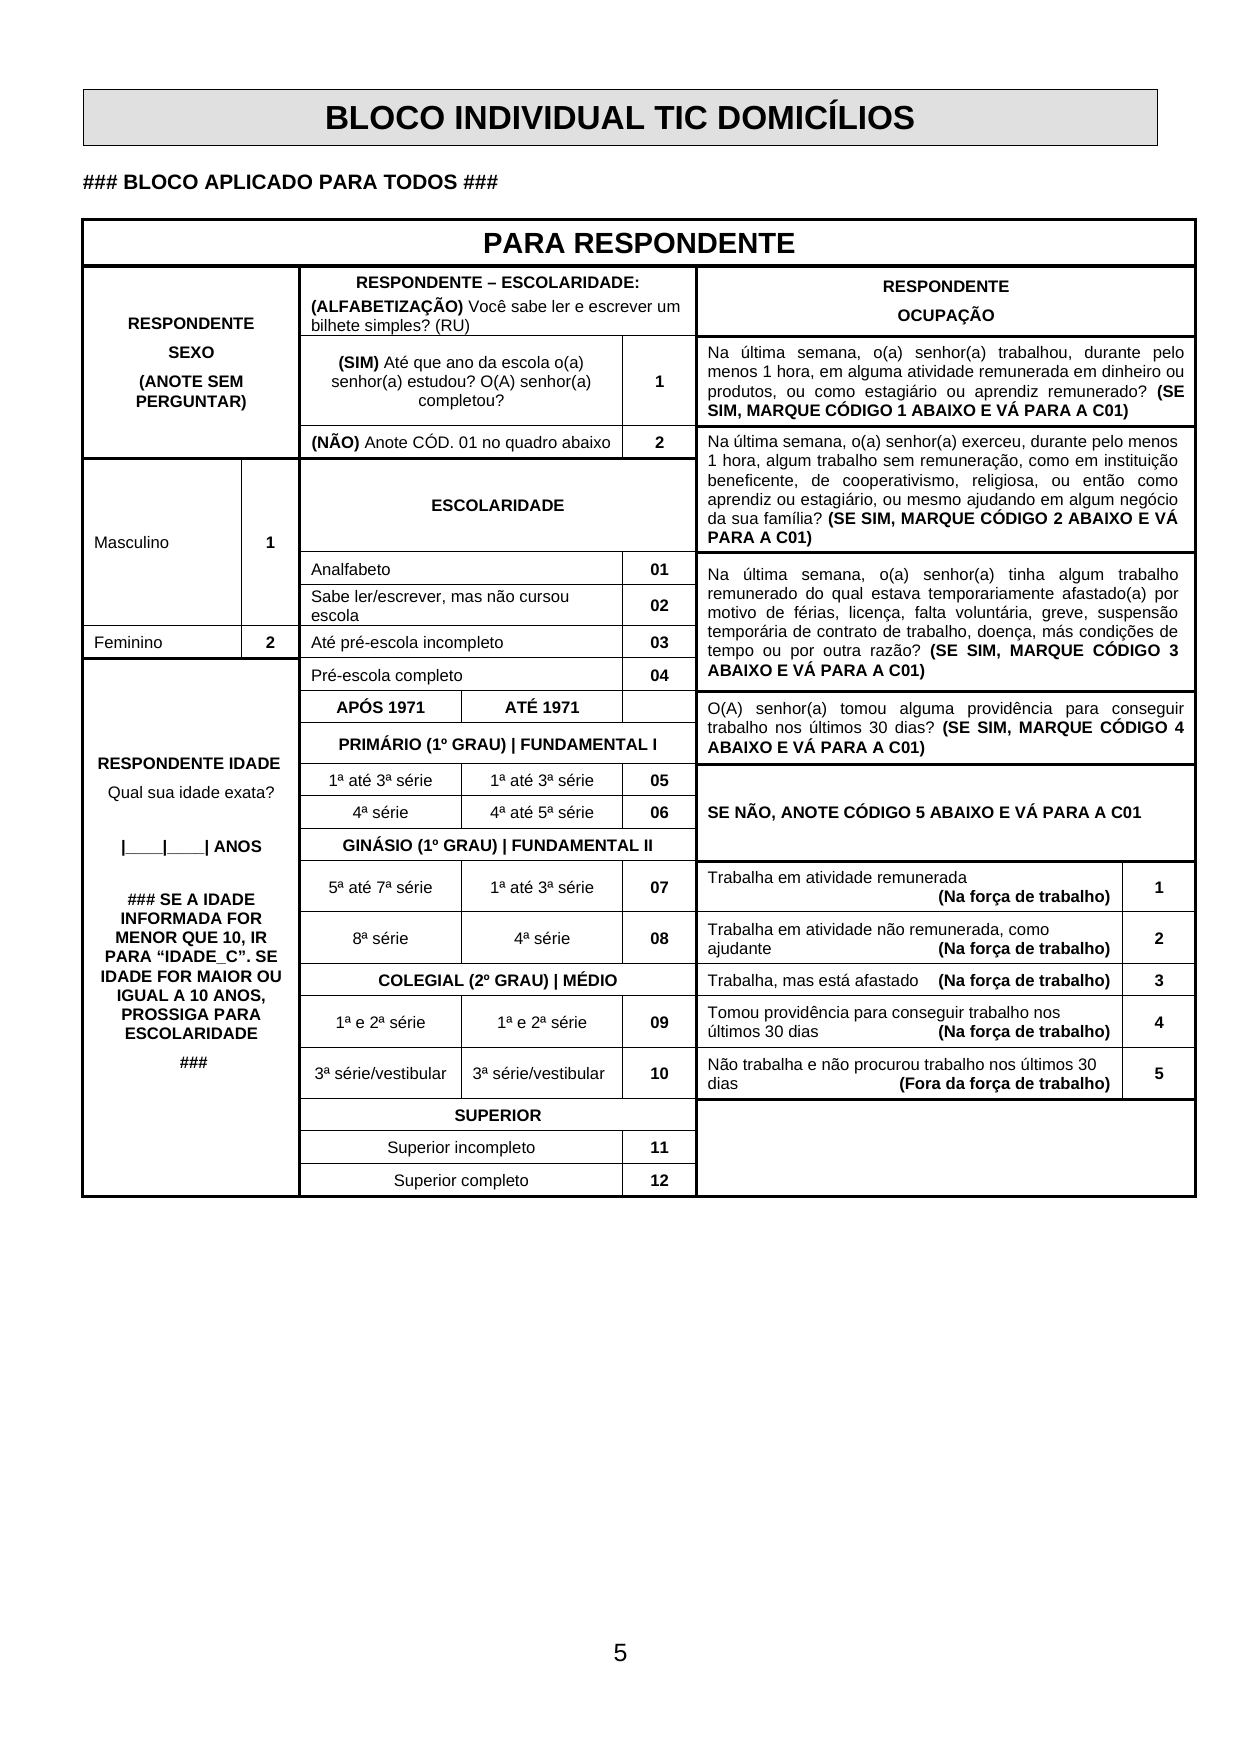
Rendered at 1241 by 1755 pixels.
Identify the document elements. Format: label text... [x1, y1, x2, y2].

table_cell Não trabalha e não procurou trabalho nos últimos 30 dias (Fora da força de trabalho) [698, 1048, 1122, 1098]
table_cell 3ª série/vestibular [301, 1048, 461, 1098]
table_cell Sabe ler/escrever, mas não cursou escola [301, 585, 622, 625]
table_cell 3ª série/vestibular [462, 1048, 622, 1098]
table_cell 1ª e 2ª série [301, 996, 461, 1046]
table_cell 5 [1123, 1048, 1194, 1098]
table_cell [698, 1163, 1122, 1195]
subtitle BLOCO INDIVIDUAL TIC DOMICÍLIOS [84, 90, 1157, 145]
table_cell O(A) senhor(a) tomou alguma providência para conseguir trabalho nos últimos 30 dias? (SE SIM, MARQUE CÓDIGO 4 ABAIXO E VÁ PARA A C01) [698, 693, 1194, 763]
table_cell 05 [623, 764, 695, 795]
table_cell 2 [1123, 912, 1194, 963]
table_cell [698, 1130, 1122, 1162]
table_cell SUPERIOR [301, 1099, 695, 1130]
table_cell RESPONDENTE IDADE Qual sua idade exata? |____|____| anos ### SE A IDADE INFORMADA FOR MENOR QUE 10, IR PARA “IDADE_C”. SE IDADE FOR MAIOR OU IGUAL A 10 ANOS, PROSSIGA PARA ESCOLARIDADE ### [84, 660, 298, 1195]
table_cell Na última semana, o(a) senhor(a) exerceu, durante pelo menos 1 hora, algum trabalho sem remuneração, como em instituição beneficente, de cooperativismo, religiosa, ou então como aprendiz ou estagiário, ou mesmo ajudando em algum negócio da sua família? (SE SIM, MARQUE CÓDIGO 2 ABAIXO E VÁ PARA A C01) [698, 428, 1194, 551]
table_cell [1122, 1163, 1194, 1195]
table_cell 4ª série [301, 796, 461, 827]
table_cell 02 [623, 585, 695, 625]
table_cell [698, 1101, 1122, 1130]
table_cell [1122, 1130, 1194, 1162]
table_cell 07 [623, 861, 695, 911]
table_cell Feminino [84, 626, 241, 657]
table_cell 2 [242, 626, 298, 657]
table_cell APÓS 1971 [301, 691, 461, 722]
table_cell 8ª série [301, 912, 461, 963]
table_cell Superior incompleto [301, 1131, 622, 1162]
table_cell 03 [623, 626, 695, 657]
table_cell 4ª série [462, 912, 622, 963]
table_cell 1ª até 3ª série [462, 764, 622, 795]
table_cell Pré-escola completo [301, 658, 622, 689]
table_cell GINÁSIO (1º GRAU) | FUNDAMENTAL II [301, 829, 695, 860]
text ### BLOCO APLICADO PARA TODOS ### [83, 170, 1158, 194]
table_cell 11 [623, 1131, 695, 1162]
table_cell PRIMÁRIO (1º GRAU) | FUNDAMENTAL I [301, 723, 695, 763]
table_cell RESPONDENTE OCUPAÇÃO [698, 268, 1194, 335]
table_cell 09 [623, 996, 695, 1046]
table_cell Superior completo [301, 1164, 622, 1195]
table_cell 08 [623, 912, 695, 963]
table_cell [623, 691, 695, 722]
table_cell 06 [623, 796, 695, 827]
table_cell (NÃO) Anote CÓD. 01 no quadro abaixo [301, 426, 622, 457]
table_cell 1ª e 2ª série [462, 996, 622, 1046]
table_cell RESPONDENTE SEXO (ANOTE SEM PERGUNTAR) [84, 268, 298, 457]
table_cell SE NÃO, ANOTE CÓDIGO 5 ABAIXO E VÁ PARA A C01 [698, 766, 1194, 860]
table_cell Trabalha, mas está afastado (Na força de trabalho) [698, 964, 1122, 995]
table_cell 04 [623, 658, 695, 689]
table_cell (SIM) Até que ano da escola o(a) senhor(a) estudou? O(A) senhor(a) completou? [301, 336, 622, 425]
table_cell 10 [623, 1048, 695, 1098]
table_cell ATÉ 1971 [462, 691, 622, 722]
table_cell [1122, 1101, 1194, 1130]
table_cell Masculino [84, 460, 241, 625]
table_cell Na última semana, o(a) senhor(a) trabalhou, durante pelo menos 1 hora, em alguma atividade remunerada em dinheiro ou produtos, ou como estagiário ou aprendiz remunerado? (SE SIM, MARQUE CÓDIGO 1 ABAIXO E VÁ PARA A C01) [698, 338, 1194, 425]
table_cell Analfabeto [301, 552, 622, 583]
table_cell Trabalha em atividade remunerada (Na força de trabalho) [698, 863, 1122, 911]
table_cell 12 [623, 1164, 695, 1195]
table_cell Até pré-escola incompleto [301, 626, 622, 657]
table_cell RESPONDENTE – ESCOLARIDADE: (ALFABETIZAÇÃO) Você sabe ler e escrever um bilhete simples? (RU) [301, 268, 695, 335]
table_cell 1 [623, 336, 695, 425]
table_cell 1 [1123, 863, 1194, 911]
table_cell ESCOLARIDADE [301, 460, 695, 551]
table_cell 01 [623, 552, 695, 583]
table_cell Tomou providência para conseguir trabalho nos últimos 30 dias (Na força de trabalho) [698, 996, 1122, 1046]
table_cell 1ª até 3ª série [301, 764, 461, 795]
table_cell 1 [242, 460, 298, 625]
table_cell 2 [623, 426, 695, 457]
table_header PARA RESPONDENTE [84, 221, 1194, 264]
table_cell Na última semana, o(a) senhor(a) tinha algum trabalho remunerado do qual estava temporariamente afastado(a) por motivo de férias, licença, falta voluntária, greve, suspensão temporária de contrato de trabalho, doença, más condições de tempo ou por outra razão? (SE SIM, MARQUE CÓDIGO 3 ABAIXO E VÁ PARA A C01) [698, 554, 1194, 689]
table_cell 5ª até 7ª série [301, 861, 461, 911]
table_cell Trabalha em atividade não remunerada, como ajudante (Na força de trabalho) [698, 912, 1122, 963]
table_cell 1ª até 3ª série [462, 861, 622, 911]
table_cell 4ª até 5ª série [462, 796, 622, 827]
table_cell 4 [1123, 996, 1194, 1046]
table_cell 3 [1123, 964, 1194, 995]
table_cell COLEGIAL (2º GRAU) | MÉDIO [301, 964, 695, 995]
